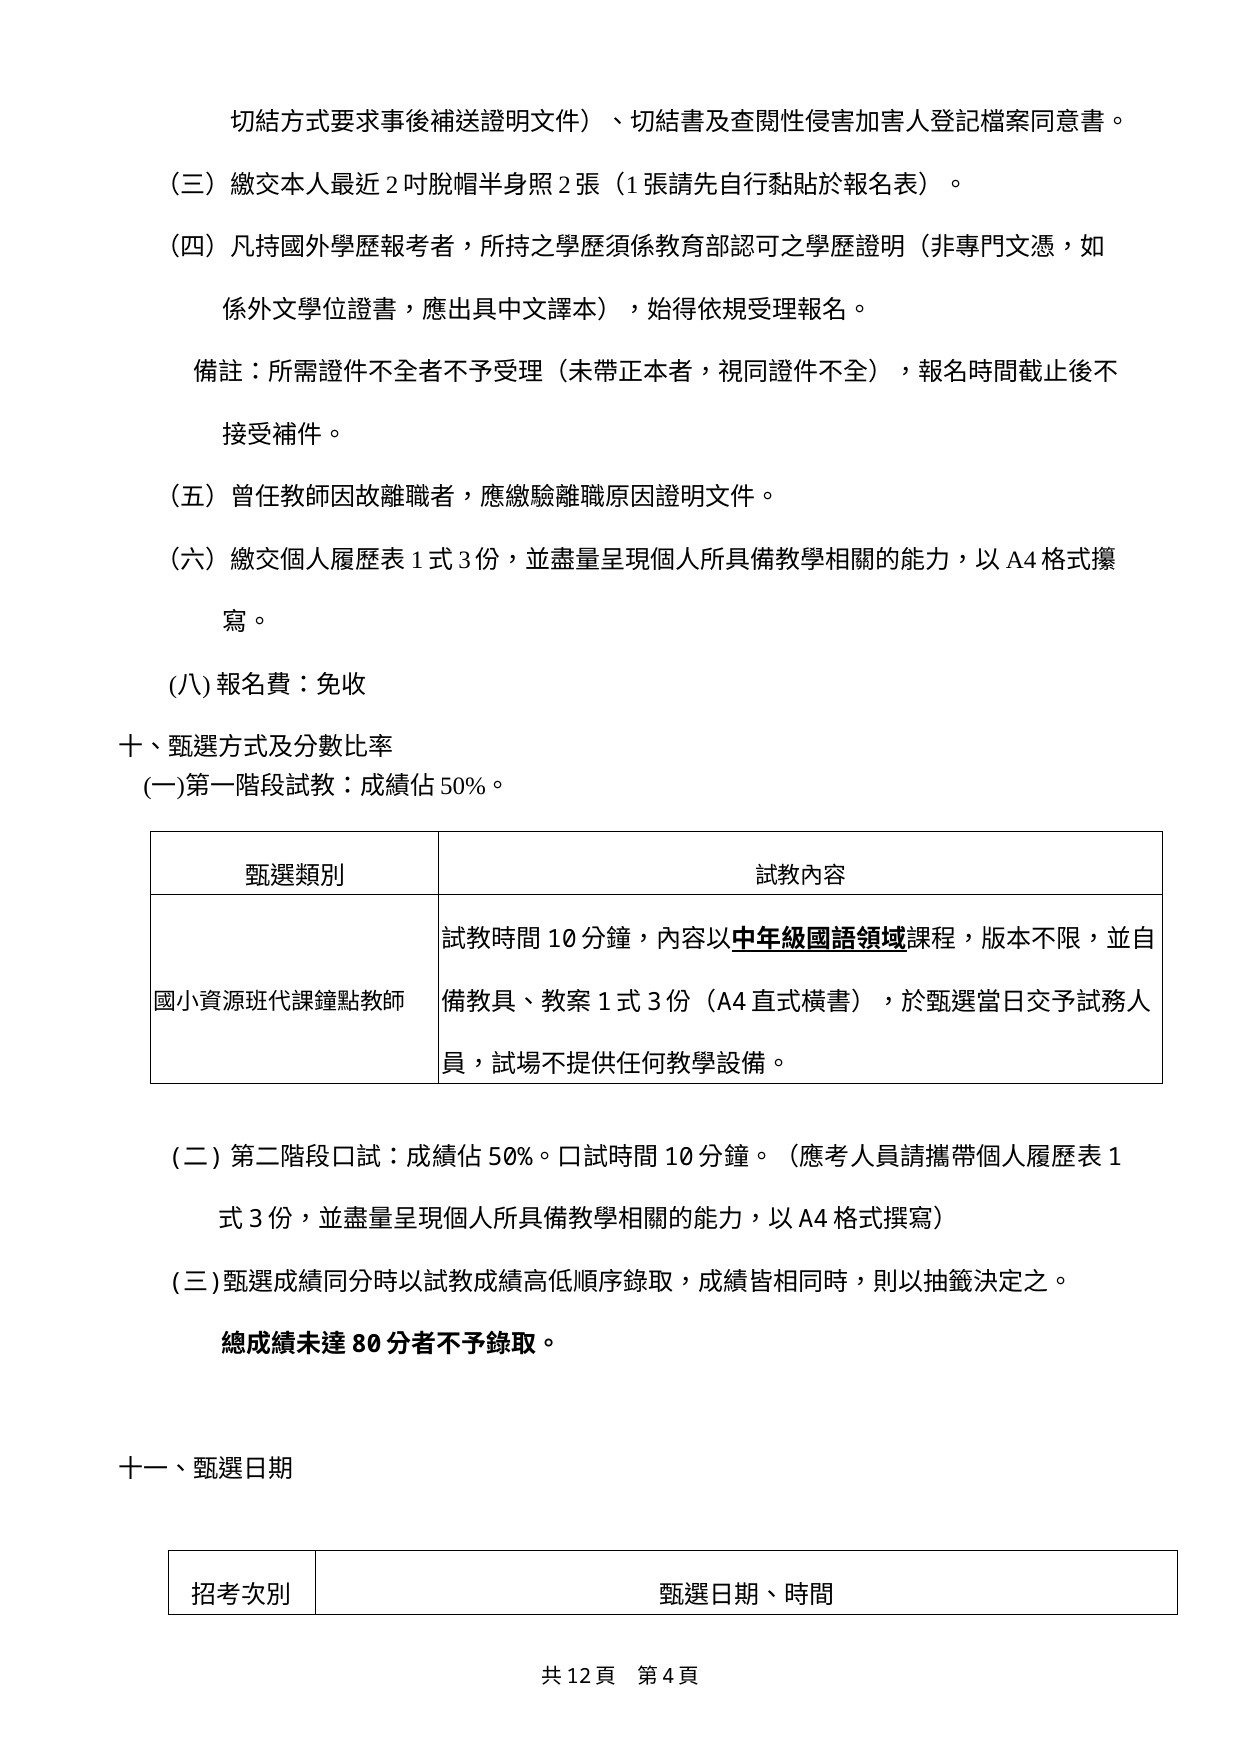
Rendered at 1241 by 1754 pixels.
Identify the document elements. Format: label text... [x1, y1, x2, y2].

text 備註：所需證件不全者不予受理（未帶正本者，視同證件不全），報名時間截止後不接受補件。 [156, 328, 1122, 453]
table_header 試教內容 [439, 832, 1162, 894]
text (一)第一階段試教：成績佔50%。 [118, 766, 1122, 802]
table_cell 國小資源班代課鐘點教師 [151, 895, 438, 1083]
text （六）繳交個人履歷表1式3份，並盡量呈現個人所具備教學相關的能力，以A4格式攥寫。 [156, 516, 1122, 641]
text 總成績未達80分者不予錄取。 [218, 1300, 1122, 1362]
text （四）凡持國外學歷報考者，所持之學歷須係教育部認可之學歷證明（非專門文憑，如係外文學位證書，應出具中文譯本），始得依規受理報名。 [156, 203, 1122, 328]
text (八) 報名費：免收 [162, 641, 1122, 703]
text （三）繳交本人最近2吋脫帽半身照2張（1張請先自行黏貼於報名表）。 [156, 141, 1122, 203]
text (二) 第二階段口試：成績佔50%。口試時間10分鐘。（應考人員請攜帶個人履歷表1式3份，並盡量呈現個人所具備教學相關的能力，以A4格式撰寫） [168, 1112, 1122, 1237]
text 十一、甄選日期 [118, 1425, 1122, 1487]
table_cell 試教時間10分鐘，內容以中年級國語領域課程，版本不限，並自備教具、教案1式3份（A4直式橫書），於甄選當日交予試務人員，試場不提供任何教學設備。 [439, 895, 1162, 1083]
text （五）曾任教師因故離職者，應繳驗離職原因證明文件。 [156, 453, 1122, 516]
text (三)甄選成績同分時以試教成績高低順序錄取，成績皆相同時，則以抽籤決定之。 [168, 1237, 1122, 1300]
table_header 甄選日期、時間 [316, 1551, 1177, 1613]
table_header 甄選類別 [151, 832, 438, 894]
text 十、甄選方式及分數比率 [118, 703, 1122, 766]
text （二）繳驗身分證、畢業證書、該科合格教師證書正、影本（正本驗畢發還，並不得以切結方式要求事後補送證明文件）、切結書及查閱性侵害加害人登記檔案同意書。 [156, 78, 1122, 141]
table_header 招考次別 [169, 1551, 315, 1613]
